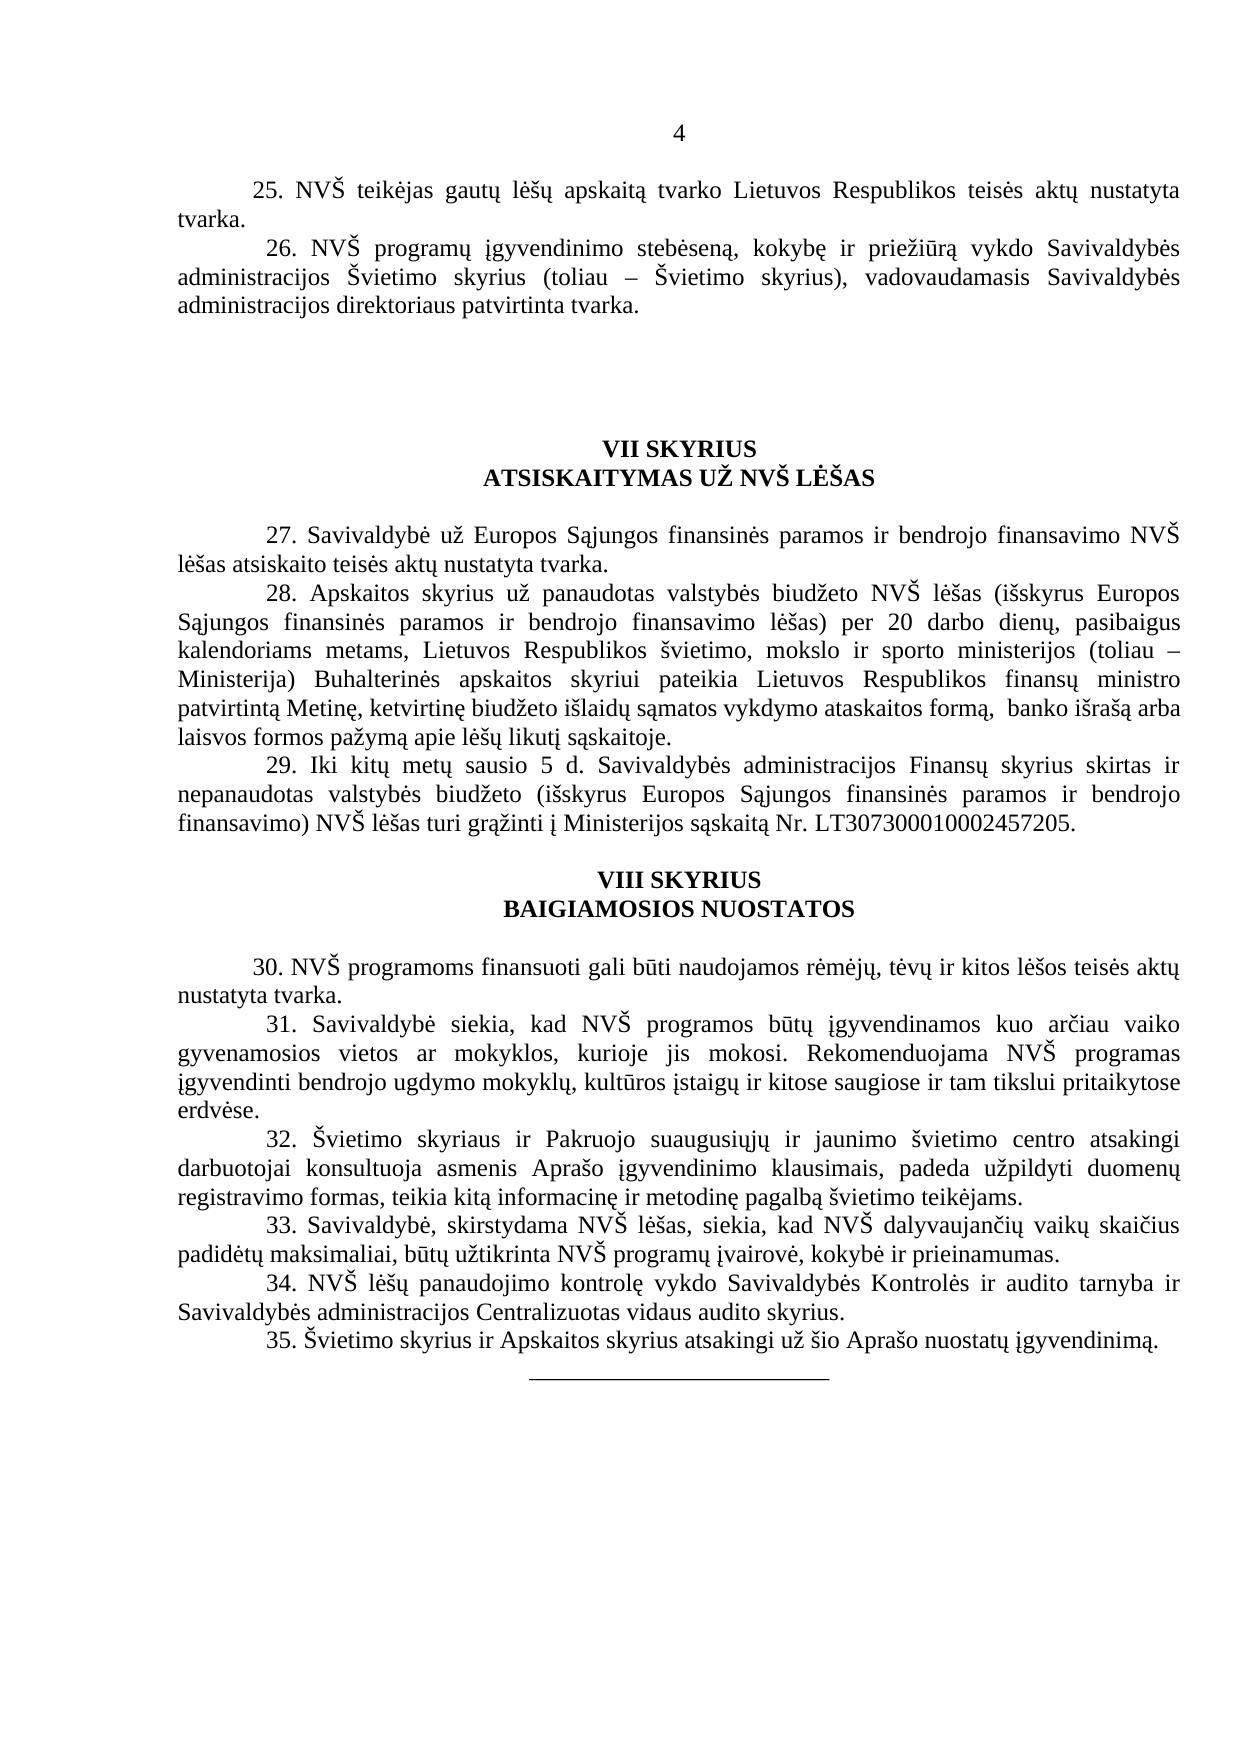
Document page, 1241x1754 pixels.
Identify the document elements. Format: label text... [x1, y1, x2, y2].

text BAIGIAMOSIOS NUOSTATOS [177, 894, 1181, 923]
text 35. Švietimo skyrius ir Apskaitos skyrius atsakingi už šio Aprašo nuostatų įgyvendinimą. [177, 1326, 1181, 1354]
text 32. Švietimo skyriaus ir Pakruojo suaugusiųjų ir jaunimo švietimo centro atsakingi darbuotojai konsultuoja asmenis Aprašo įgyvendinimo klausimais, padeda užpildyti duomenų registravimo formas, teikia kitą informacinę ir metodinę pagalbą švietimo teikėjams. [177, 1124, 1181, 1211]
text 29. Iki kitų metų sausio 5 d. Savivaldybės administracijos Finansų skyrius skirtas ir nepanaudotas valstybės biudžeto (išskyrus Europos Sąjungos finansinės paramos ir bendrojo finansavimo) NVŠ lėšas turi grąžinti į Ministerijos sąskaitą Nr. LT307300010002457205. [177, 751, 1181, 837]
text 28. Apskaitos skyrius už panaudotas valstybės biudžeto NVŠ lėšas (išskyrus Europos Sąjungos finansinės paramos ir bendrojo finansavimo lėšas) per 20 darbo dienų, pasibaigus kalendoriams metams, Lietuvos Respublikos švietimo, mokslo ir sporto ministerijos (toliau – Ministerija) Buhalterinės apskaitos skyriui pateikia Lietuvos Respublikos finansų ministro patvirtintą Metinę, ketvirtinę biudžeto išlaidų sąmatos vykdymo ataskaitos formą, banko išrašą arba laisvos formos pažymą apie lėšų likutį sąskaitoje. [177, 578, 1181, 751]
text 25. NVŠ teikėjas gautų lėšų apskaitą tvarko Lietuvos Respublikos teisės aktų nustatyta tvarka. [177, 176, 1181, 233]
text 26. NVŠ programų įgyvendinimo stebėseną, kokybę ir priežiūrą vykdo Savivaldybės administracijos Švietimo skyrius (toliau – Švietimo skyrius), vadovaudamasis Savivaldybės administracijos direktoriaus patvirtinta tvarka. [177, 233, 1181, 319]
text VII SKYRIUS [177, 434, 1181, 463]
text 30. NVŠ programoms finansuoti gali būti naudojamos rėmėjų, tėvų ir kitos lėšos teisės aktų nustatyta tvarka. [177, 952, 1181, 1009]
text VIII SKYRIUS [177, 866, 1181, 894]
text 34. NVŠ lėšų panaudojimo kontrolę vykdo Savivaldybės Kontrolės ir audito tarnyba ir Savivaldybės administracijos Centralizuotas vidaus audito skyrius. [177, 1268, 1181, 1326]
text 33. Savivaldybė, skirstydama NVŠ lėšas, siekia, kad NVŠ dalyvaujančių vaikų skaičius padidėtų maksimaliai, būtų užtikrinta NVŠ programų įvairovė, kokybė ir prieinamumas. [177, 1211, 1181, 1268]
text ATSISKAITYMAS UŽ NVŠ LĖŠAS [177, 463, 1181, 492]
text ________________________ [177, 1354, 1181, 1383]
text 27. Savivaldybė už Europos Sąjungos finansinės paramos ir bendrojo finansavimo NVŠ lėšas atsiskaito teisės aktų nustatyta tvarka. [177, 521, 1181, 578]
text 31. Savivaldybė siekia, kad NVŠ programos būtų įgyvendinamos kuo arčiau vaiko gyvenamosios vietos ar mokyklos, kurioje jis mokosi. Rekomenduojama NVŠ programas įgyvendinti bendrojo ugdymo mokyklų, kultūros įstaigų ir kitose saugiose ir tam tikslui pritaikytose erdvėse. [177, 1009, 1181, 1124]
